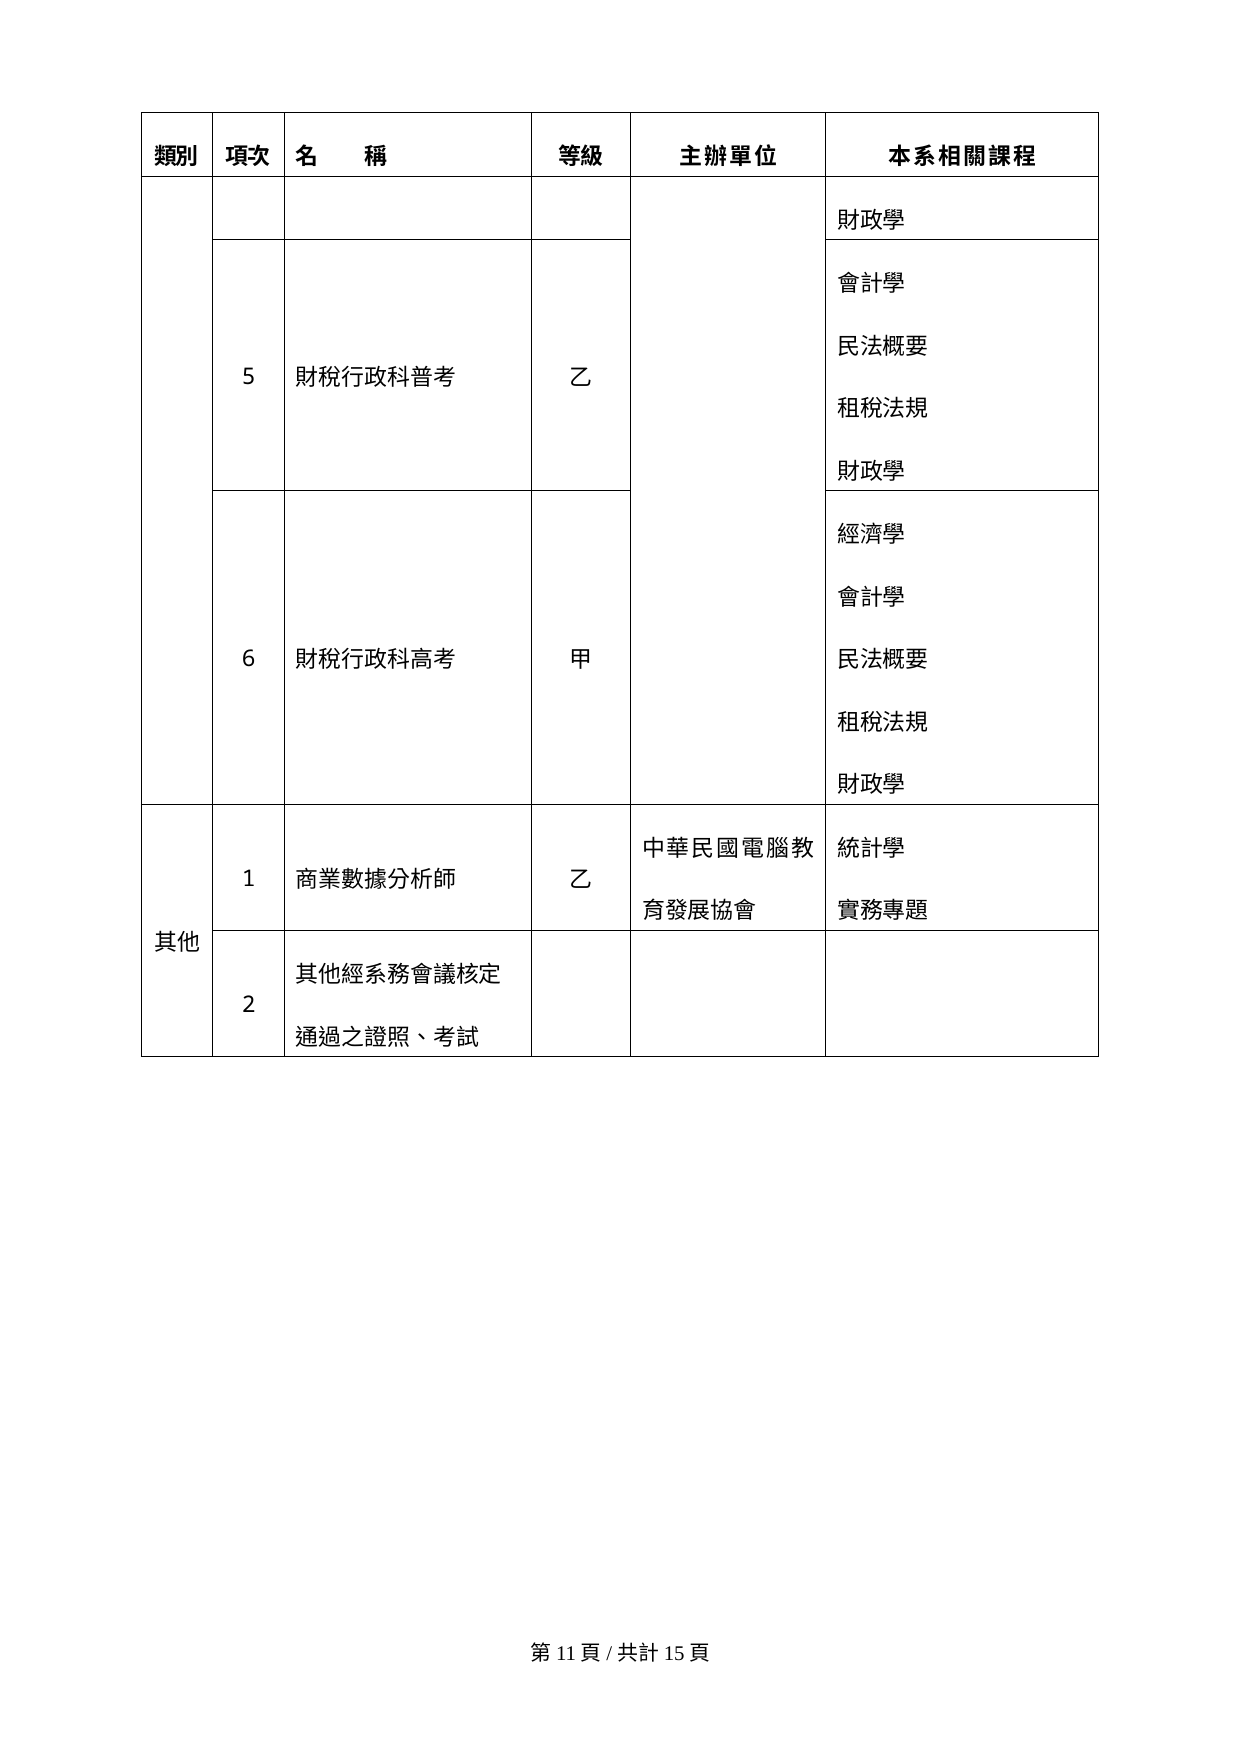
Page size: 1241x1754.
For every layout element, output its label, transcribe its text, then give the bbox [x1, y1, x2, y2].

table_cell 統計學 實務專題 [826, 805, 1098, 930]
table_header 類別 [142, 113, 212, 176]
table_cell 甲 [532, 491, 630, 804]
table_header 名 稱 [285, 113, 531, 176]
table_header 本系相關課程 [826, 113, 1098, 176]
table_cell 會計學 民法概要 租稅法規 財政學 [826, 240, 1098, 490]
table_cell 乙 [532, 240, 630, 490]
table_cell 財政學 [826, 177, 1098, 239]
table_cell [213, 177, 284, 239]
table_cell 財稅行政科高考 [285, 491, 531, 804]
table_cell [631, 177, 825, 804]
table_cell [532, 177, 630, 239]
table_cell 1 [213, 805, 284, 930]
table_cell 其他 [142, 805, 212, 1056]
table_cell 2 [213, 931, 284, 1056]
table_cell 其他經系務會議核定通過之證照、考試 [285, 931, 531, 1056]
table_cell 6 [213, 491, 284, 804]
table_header 主辦單位 [631, 113, 825, 176]
table_cell 5 [213, 240, 284, 490]
table_cell [142, 177, 212, 804]
table_cell 乙 [532, 805, 630, 930]
table_header 項次 [213, 113, 284, 176]
table_cell [285, 177, 531, 239]
table_cell [532, 931, 630, 1056]
table_cell 經濟學 會計學 民法概要 租稅法規 財政學 [826, 491, 1098, 804]
table_cell [631, 931, 825, 1056]
table_cell [826, 931, 1098, 1056]
table_cell 中華民國電腦教育發展協會 [631, 805, 825, 930]
table_cell 財稅行政科普考 [285, 240, 531, 490]
table_cell 商業數據分析師 [285, 805, 531, 930]
table_header 等級 [532, 113, 630, 176]
